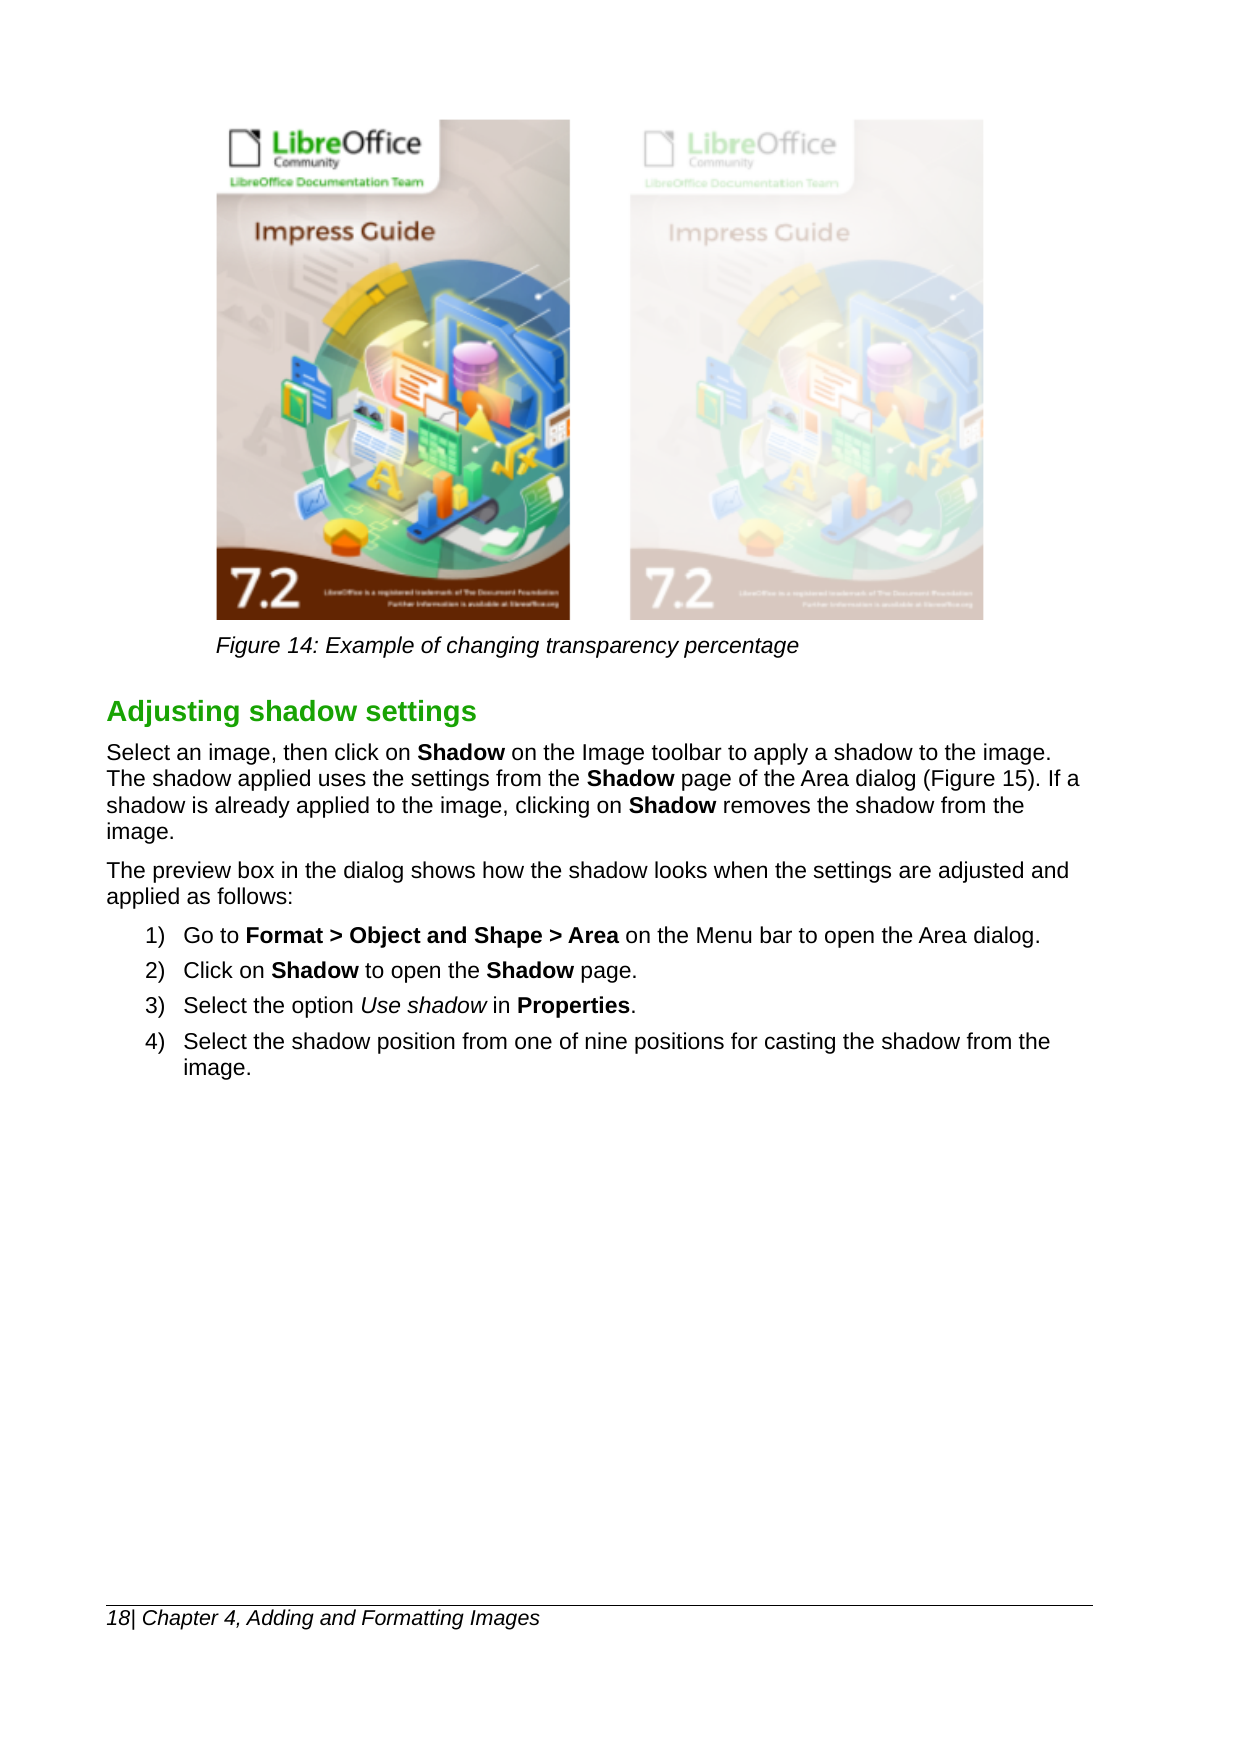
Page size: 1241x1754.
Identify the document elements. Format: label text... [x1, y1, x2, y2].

picture [215, 118, 984, 620]
text Select an image, then click on Shadow on the Image toolbar to apply a shadow to the image. The shadow applied uses the settings from the Shadow page of the Area dialog (Figure 15). If a shadow is already applied to the image, clicking on Shadow removes the shadow from the image. [106, 739, 1093, 844]
text The preview box in the dialog shows how the shadow looks when the settings are adjusted and applied as follows: [106, 857, 1093, 909]
list Go to Format > Object and Shape > Area on the Menu bar to open the Area dialog. [165, 922, 1093, 948]
list Select the option Use shadow in Properties. [165, 992, 1093, 1019]
list Select the shadow position from one of nine positions for casting the shadow from the image. [165, 1028, 1093, 1080]
list Click on Shadow to open the Shadow page. [165, 957, 1093, 984]
text Figure 14: Example of changing transparency percentage [216, 632, 983, 658]
subtitle Adjusting shadow settings [106, 694, 1093, 727]
